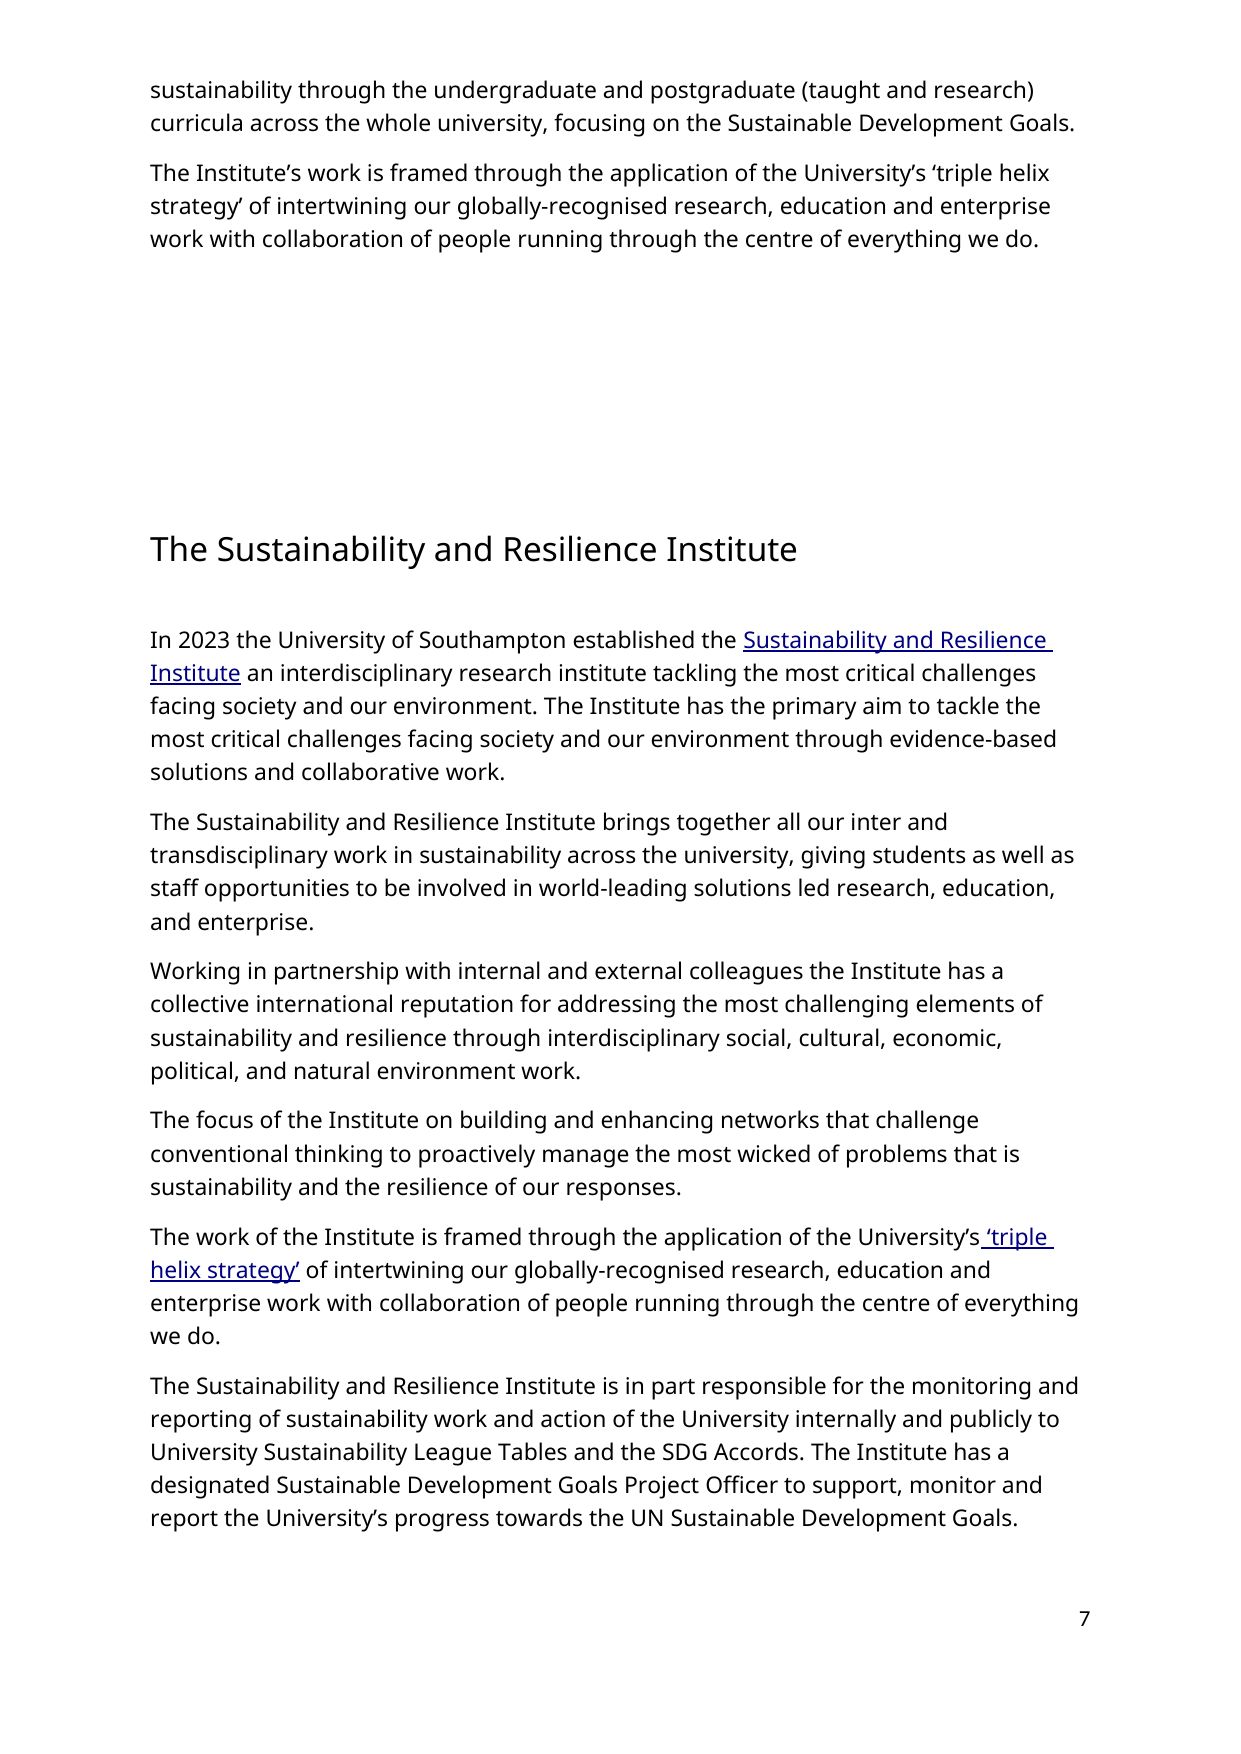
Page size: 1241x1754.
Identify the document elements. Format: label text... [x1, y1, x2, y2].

text sustainability through the undergraduate and postgraduate (taught and research) curricula across the whole university, focusing on the Sustainable Development Goals. [150, 74, 1090, 138]
text The Institute’s work is framed through the application of the University’s ‘triple helix strategy’ of intertwining our globally-recognised research, education and enterprise work with collaboration of people running through the centre of everything we do. [150, 157, 1090, 254]
text The focus of the Institute on building and enhancing networks that challenge conventional thinking to proactively manage the most wicked of problems that is sustainability and the resilience of our responses. [150, 1104, 1090, 1202]
text The work of the Institute is framed through the application of the University’s ‘triple helix strategy’ of intertwining our globally-recognised research, education and enterprise work with collaboration of people running through the centre of everything we do. [150, 1220, 1090, 1351]
subtitle The Sustainability and Resilience Institute [150, 526, 1090, 571]
text Working in partnership with internal and external colleagues the Institute has a collective international reputation for addressing the most challenging elements of sustainability and resilience through interdisciplinary social, cultural, economic, political, and natural environment work. [150, 955, 1090, 1086]
text In 2023 the University of Southampton established the Sustainability and Resilience Institute an interdisciplinary research institute tackling the most critical challenges facing society and our environment. The Institute has the primary aim to tackle the most critical challenges facing society and our environment through evidence-based solutions and collaborative work. [150, 624, 1090, 787]
text The Sustainability and Resilience Institute brings together all our inter and transdisciplinary work in sustainability across the university, giving students as well as staff opportunities to be involved in world-leading solutions led research, education, and enterprise. [150, 806, 1090, 937]
text The Sustainability and Resilience Institute is in part responsible for the monitoring and reporting of sustainability work and action of the University internally and publicly to University Sustainability League Tables and the SDG Accords. The Institute has a designated Sustainable Development Goals Project Officer to support, monitor and report the University’s progress towards the UN Sustainable Development Goals. [150, 1369, 1090, 1533]
